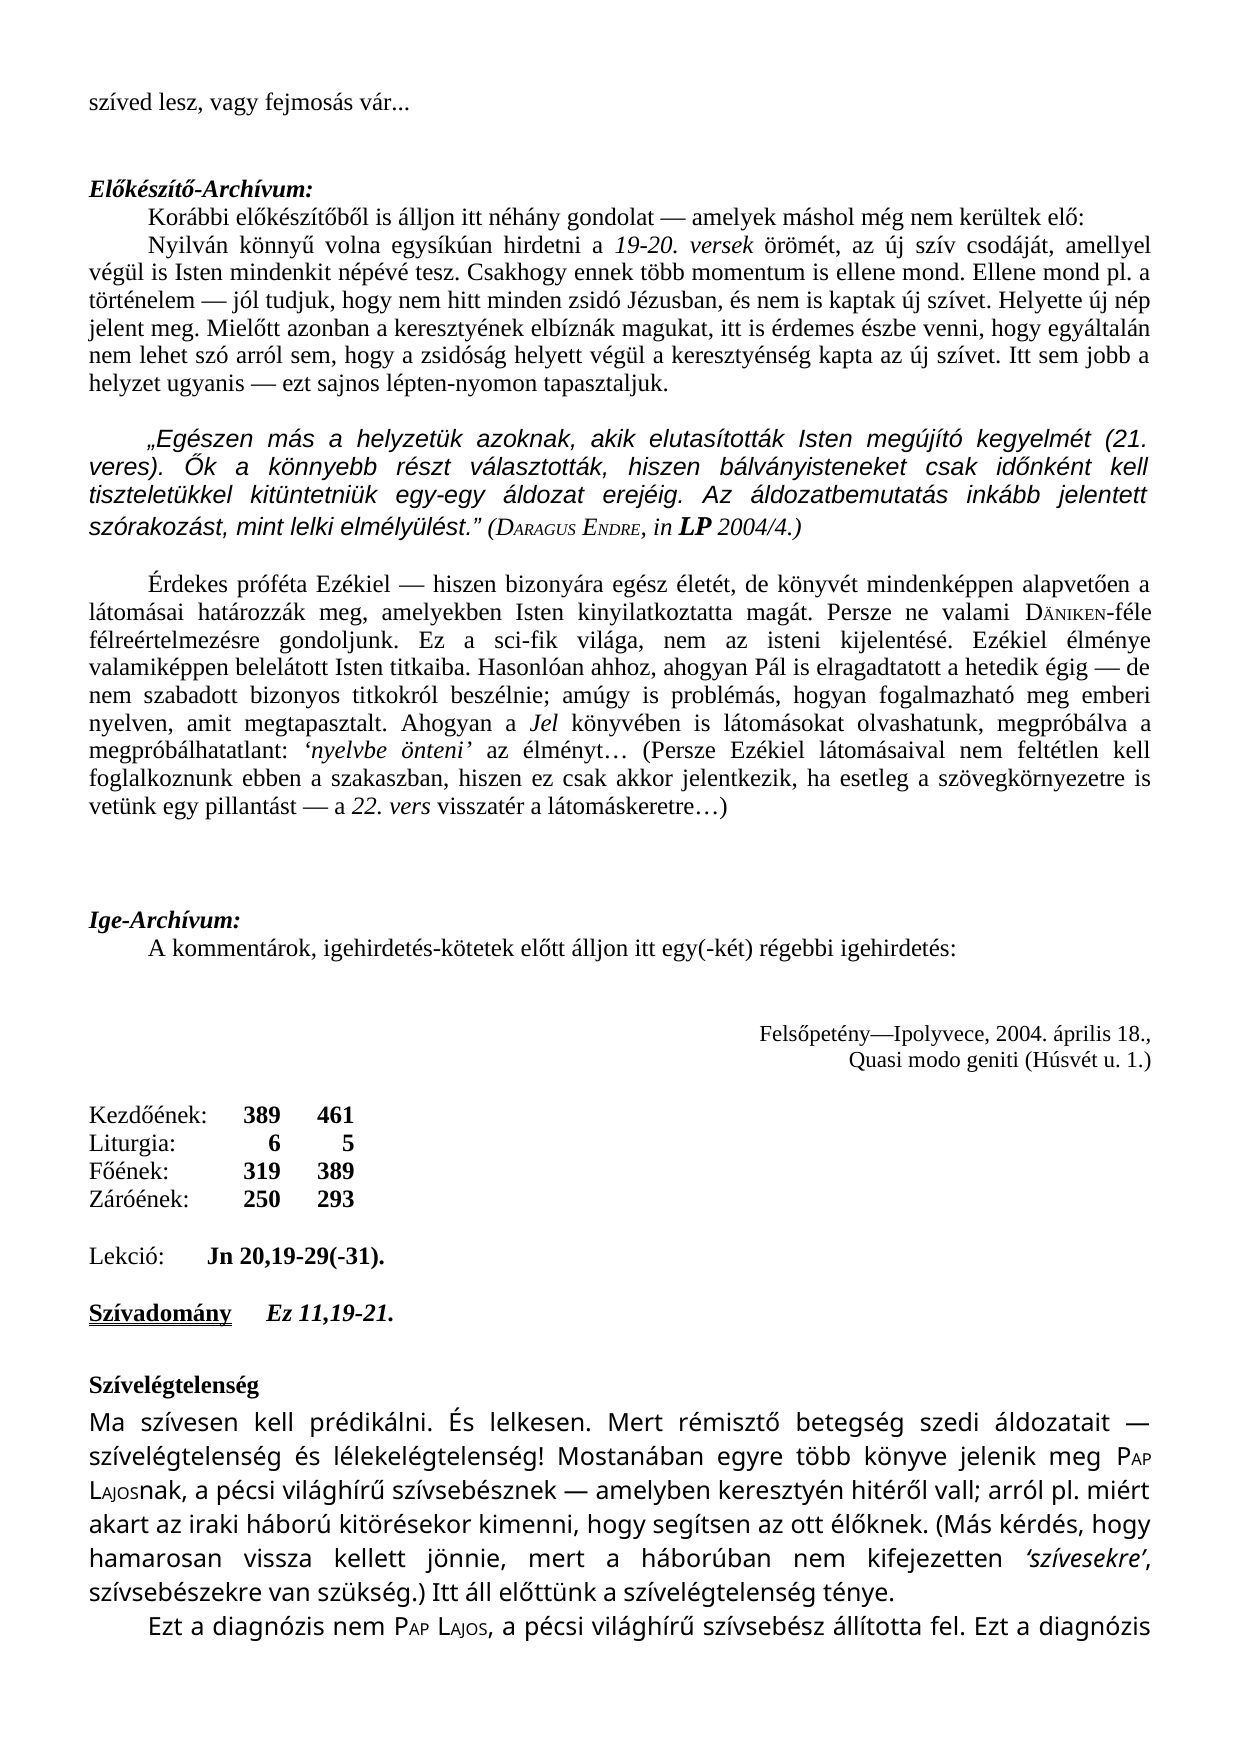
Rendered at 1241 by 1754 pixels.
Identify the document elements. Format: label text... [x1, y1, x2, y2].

text Érdekes próféta Ezékiel — hiszen bizonyára egész életét, de könyvét mindenképpen alapvetően a látomásai határozzák meg, amelyekben Isten kinyilatkoztatta magát. Persze ne valami Däniken-féle félreértelmezésre gondoljunk. Ez a sci-fik világa, nem az isteni kijelentésé. Ezékiel élménye valamiképpen belelátott Isten titkaiba. Hasonlóan ahhoz, ahogyan Pál is elragadtatott a hetedik égig — de nem szabadott bizonyos titkokról beszélnie; amúgy is problémás, hogyan fogalmazható meg emberi nyelven, amit megtapasztalt. Ahogyan a Jel könyvében is látomásokat olvashatunk, megpróbálva a megpróbálhatatlant: ‘nyelvbe önteni’ az élményt… (Persze Ezékiel látomásaival nem feltétlen kell foglalkoznunk ebben a szakaszban, hiszen ez csak akkor jelentkezik, ha esetleg a szövegkörnyezetre is vetünk egy pillantást — a 22. vers visszatér a látomáskeretre…) [88, 570, 1152, 820]
text Szívadomány Ez 11,19-21. [88, 1299, 1152, 1327]
subtitle Szívelégtelenség [88, 1371, 1152, 1399]
text Nyilván könnyű volna egysíkúan hirdetni a 19-20. versek örömét, az új szív csodáját, amellyel végül is Isten mindenkit népévé tesz. Csakhogy ennek több momentum is ellene mond. Ellene mond pl. a történelem — jól tudjuk, hogy nem hitt minden zsidó Jézusban, és nem is kaptak új szívet. Helyette új nép jelent meg. Mielőtt azonban a keresztyének elbíznák magukat, itt is érdemes észbe venni, hogy egyáltalán nem lehet szó arról sem, hogy a zsidóság helyett végül a keresztyénség kapta az új szívet. Itt sem jobb a helyzet ugyanis — ezt sajnos lépten-nyomon tapasztaljuk. [88, 231, 1152, 397]
text Liturgia: 6 5 [88, 1129, 1152, 1157]
text Ige-Archívum: [88, 907, 1152, 934]
text Ezt a diagnózis nem Pap Lajos, a pécsi világhírű szívsebész állította fel. Ezt a diagnózis [88, 1608, 1152, 1642]
text Előkészítő-Archívum: [88, 175, 1152, 203]
text Felsőpetény―Ipolyvece, 2004. április 18., Quasi modo geniti (Húsvét u. 1.) [88, 1021, 1152, 1072]
text „Egészen más a helyzetük azoknak, akik elutasították Isten megújító kegyelmét (21. veres). Ők a könnyebb részt választották, hiszen bálványisteneket csak időnként kell tiszteletükkel kitüntetniük egy-egy áldozat erejéig. Az áldozatbemutatás inkább jelentett szórakozást, mint lelki elmélyülést.” (Daragus Endre, in LP 2004/4.) [88, 425, 1152, 543]
text A kommentárok, igehirdetés-kötetek előtt álljon itt egy(-két) régebbi igehirdetés: [88, 934, 1152, 962]
text Korábbi előkészítőből is álljon itt néhány gondolat ― amelyek máshol még nem kerültek elő: [88, 203, 1152, 231]
text Főének: 319 389 [88, 1157, 1152, 1185]
text Záróének: 250 293 [88, 1185, 1152, 1212]
text szíved lesz, vagy fejmosás vár... [88, 88, 1152, 116]
text Kezdőének: 389 461 [88, 1102, 1152, 1129]
text Lekció: Jn 20,19-29(-31). [88, 1242, 1152, 1269]
text Ma szívesen kell prédikálni. És lelkesen. Mert rémisztő betegség szedi áldozatait — szívelégtelenség és lélekelégtelenség! Mostanában egyre több könyve jelenik meg Pap Lajosnak, a pécsi világhírű szívsebésznek — amelyben keresztyén hitéről vall; arról pl. miért akart az iraki háború kitörésekor kimenni, hogy segítsen az ott élőknek. (Más kérdés, hogy hamarosan vissza kellett jönnie, mert a háborúban nem kifejezetten ‘szívesekre’, szívsebészekre van szükség.) Itt áll előttünk a szívelégtelenség ténye. [88, 1405, 1152, 1608]
